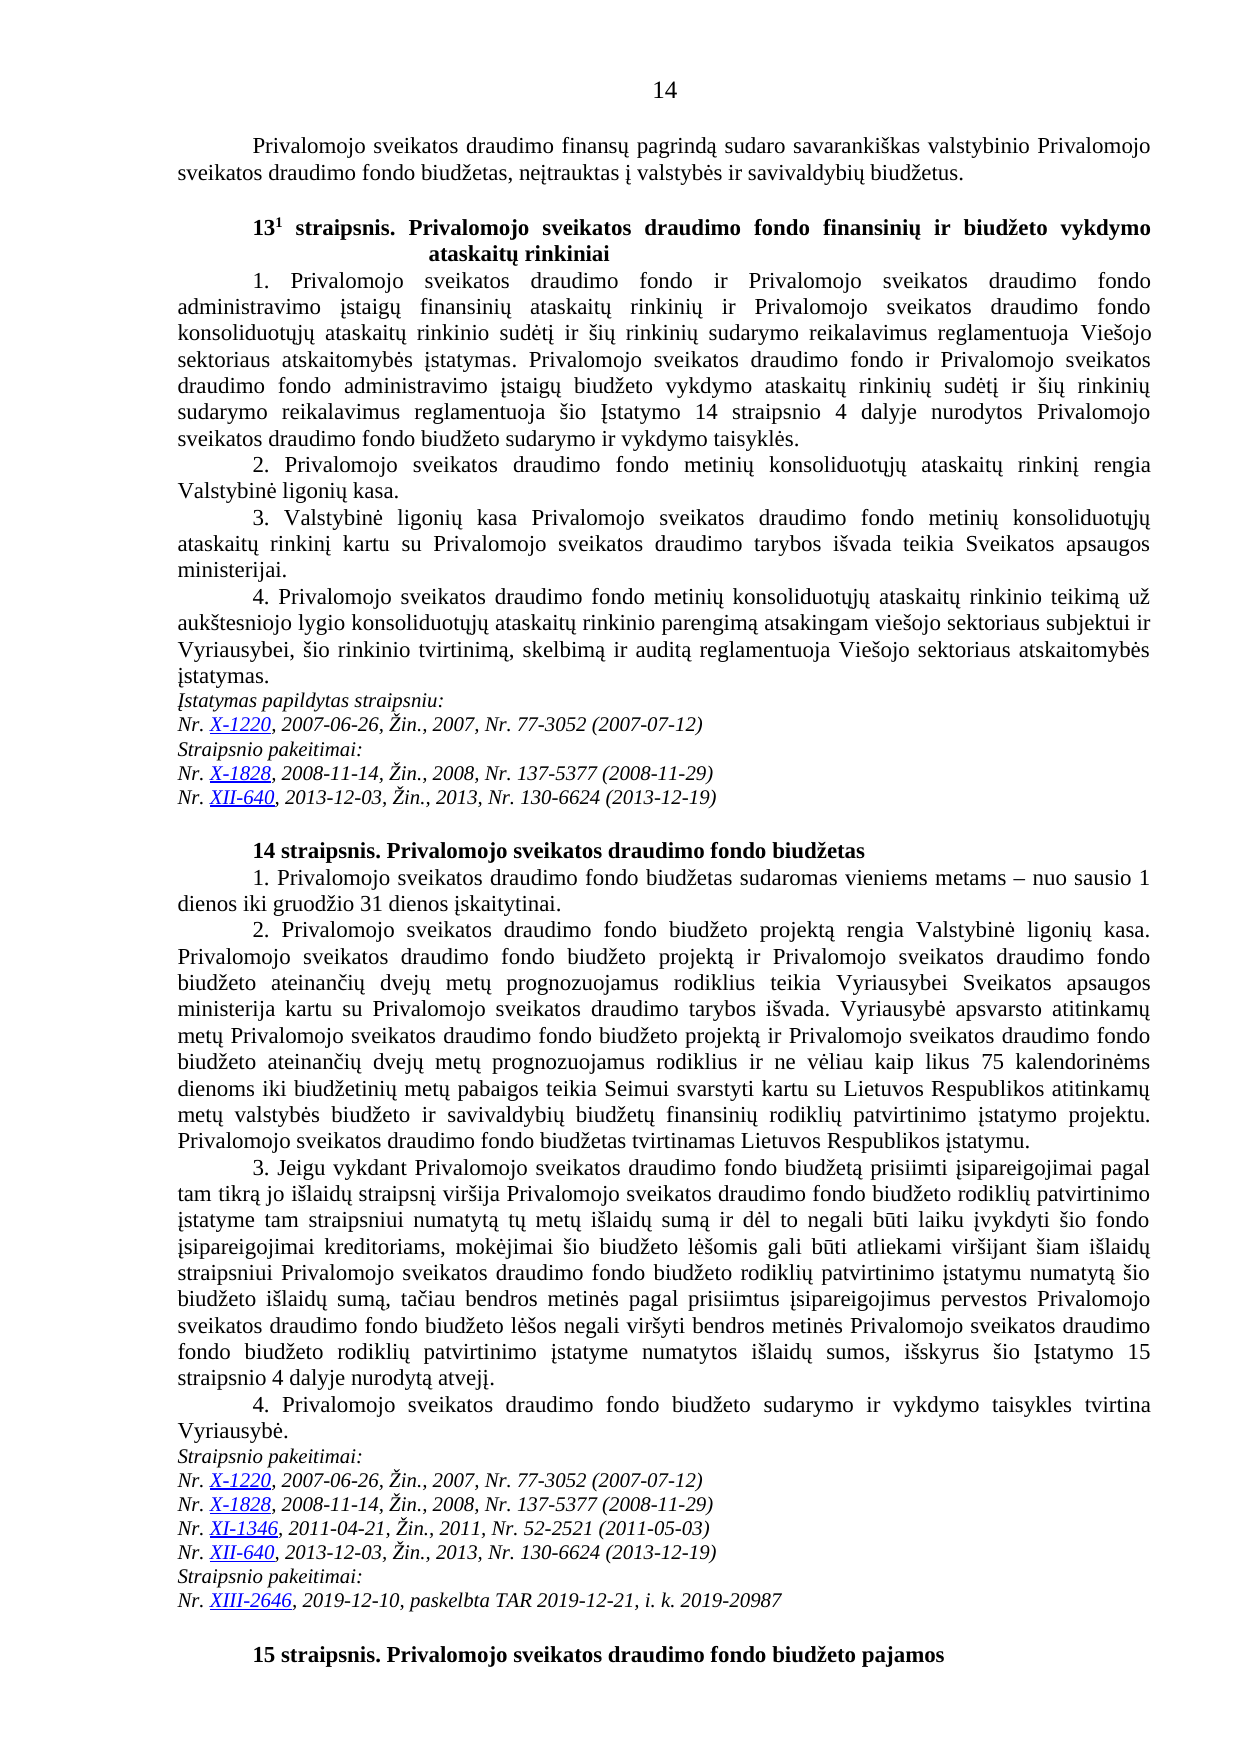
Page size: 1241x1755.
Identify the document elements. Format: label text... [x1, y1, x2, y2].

text Privalomojo sveikatos draudimo finansų pagrindą sudaro savarankiškas valstybinio Privalomojo sveikatos draudimo fondo biudžetas, neįtrauktas į valstybės ir savivaldybių biudžetus. [177, 132, 1152, 185]
text 2. Privalomojo sveikatos draudimo fondo biudžeto projektą rengia Valstybinė ligonių kasa. Privalomojo sveikatos draudimo fondo biudžeto projektą ir Privalomojo sveikatos draudimo fondo biudžeto ateinančių dvejų metų prognozuojamus rodiklius teikia Vyriausybei Sveikatos apsaugos ministerija kartu su Privalomojo sveikatos draudimo tarybos išvada. Vyriausybė apsvarsto atitinkamų metų Privalomojo sveikatos draudimo fondo biudžeto projektą ir Privalomojo sveikatos draudimo fondo biudžeto ateinančių dvejų metų prognozuojamus rodiklius ir ne vėliau kaip likus 75 kalendorinėms dienoms iki biudžetinių metų pabaigos teikia Seimui svarstyti kartu su Lietuvos Respublikos atitinkamų metų valstybės biudžeto ir savivaldybių biudžetų finansinių rodiklių patvirtinimo įstatymo projektu. Privalomojo sveikatos draudimo fondo biudžetas tvirtinamas Lietuvos Respublikos įstatymu. [177, 916, 1152, 1154]
text Nr. XIII-2646, 2019-12-10, paskelbta TAR 2019-12-21, i. k. 2019-20987 [177, 1588, 1152, 1612]
text 4. Privalomojo sveikatos draudimo fondo biudžeto sudarymo ir vykdymo taisykles tvirtina Vyriausybė. [177, 1391, 1152, 1443]
text Nr. X-1220, 2007-06-26, Žin., 2007, Nr. 77-3052 (2007-07-12) [177, 712, 1152, 736]
text Nr. X-1828, 2008-11-14, Žin., 2008, Nr. 137-5377 (2008-11-29) [177, 761, 1152, 784]
text Nr. X-1828, 2008-11-14, Žin., 2008, Nr. 137-5377 (2008-11-29) [177, 1492, 1152, 1516]
text 2. Privalomojo sveikatos draudimo fondo metinių konsoliduotųjų ataskaitų rinkinį rengia Valstybinė ligonių kasa. [177, 451, 1152, 504]
text Nr. XII-640, 2013-12-03, Žin., 2013, Nr. 130-6624 (2013-12-19) [177, 1540, 1152, 1564]
text 14 straipsnis. Privalomojo sveikatos draudimo fondo biudžetas [177, 837, 1152, 864]
text 1. Privalomojo sveikatos draudimo fondo ir Privalomojo sveikatos draudimo fondo administravimo įstaigų finansinių ataskaitų rinkinių ir Privalomojo sveikatos draudimo fondo konsoliduotųjų ataskaitų rinkinio sudėtį ir šių rinkinių sudarymo reikalavimus reglamentuoja Viešojo sektoriaus atskaitomybės įstatymas. Privalomojo sveikatos draudimo fondo ir Privalomojo sveikatos draudimo fondo administravimo įstaigų biudžeto vykdymo ataskaitų rinkinių sudėtį ir šių rinkinių sudarymo reikalavimus reglamentuoja šio Įstatymo 14 straipsnio 4 dalyje nurodytos Privalomojo sveikatos draudimo fondo biudžeto sudarymo ir vykdymo taisyklės. [177, 267, 1152, 451]
text Nr. XI-1346, 2011-04-21, Žin., 2011, Nr. 52-2521 (2011-05-03) [177, 1516, 1152, 1540]
text Straipsnio pakeitimai: [177, 1564, 1152, 1588]
text Nr. X-1220, 2007-06-26, Žin., 2007, Nr. 77-3052 (2007-07-12) [177, 1468, 1152, 1492]
text 3. Valstybinė ligonių kasa Privalomojo sveikatos draudimo fondo metinių konsoliduotųjų ataskaitų rinkinį kartu su Privalomojo sveikatos draudimo tarybos išvada teikia Sveikatos apsaugos ministerijai. [177, 504, 1152, 583]
text 131 straipsnis. Privalomojo sveikatos draudimo fondo finansinių ir biudžeto vykdymo ataskaitų rinkiniai [252, 214, 1152, 267]
text 15 straipsnis. Privalomojo sveikatos draudimo fondo biudžeto pajamos [177, 1641, 1152, 1667]
text 1. Privalomojo sveikatos draudimo fondo biudžetas sudaromas vieniems metams – nuo sausio 1 dienos iki gruodžio 31 dienos įskaitytinai. [177, 864, 1152, 916]
text Nr. XII-640, 2013-12-03, Žin., 2013, Nr. 130-6624 (2013-12-19) [177, 784, 1152, 809]
text Straipsnio pakeitimai: [177, 1443, 1152, 1468]
text Straipsnio pakeitimai: [177, 736, 1152, 761]
text 4. Privalomojo sveikatos draudimo fondo metinių konsoliduotųjų ataskaitų rinkinio teikimą už aukštesniojo lygio konsoliduotųjų ataskaitų rinkinio parengimą atsakingam viešojo sektoriaus subjektui ir Vyriausybei, šio rinkinio tvirtinimą, skelbimą ir auditą reglamentuoja Viešojo sektoriaus atskaitomybės įstatymas. [177, 583, 1152, 688]
text 3. Jeigu vykdant Privalomojo sveikatos draudimo fondo biudžetą prisiimti įsipareigojimai pagal tam tikrą jo išlaidų straipsnį viršija Privalomojo sveikatos draudimo fondo biudžeto rodiklių patvirtinimo įstatyme tam straipsniui numatytą tų metų išlaidų sumą ir dėl to negali būti laiku įvykdyti šio fondo įsipareigojimai kreditoriams, mokėjimai šio biudžeto lėšomis gali būti atliekami viršijant šiam išlaidų straipsniui Privalomojo sveikatos draudimo fondo biudžeto rodiklių patvirtinimo įstatymu numatytą šio biudžeto išlaidų sumą, tačiau bendros metinės pagal prisiimtus įsipareigojimus pervestos Privalomojo sveikatos draudimo fondo biudžeto lėšos negali viršyti bendros metinės Privalomojo sveikatos draudimo fondo biudžeto rodiklių patvirtinimo įstatyme numatytos išlaidų sumos, išskyrus šio Įstatymo 15 straipsnio 4 dalyje nurodytą atvejį. [177, 1154, 1152, 1391]
text Įstatymas papildytas straipsniu: [177, 688, 1152, 712]
